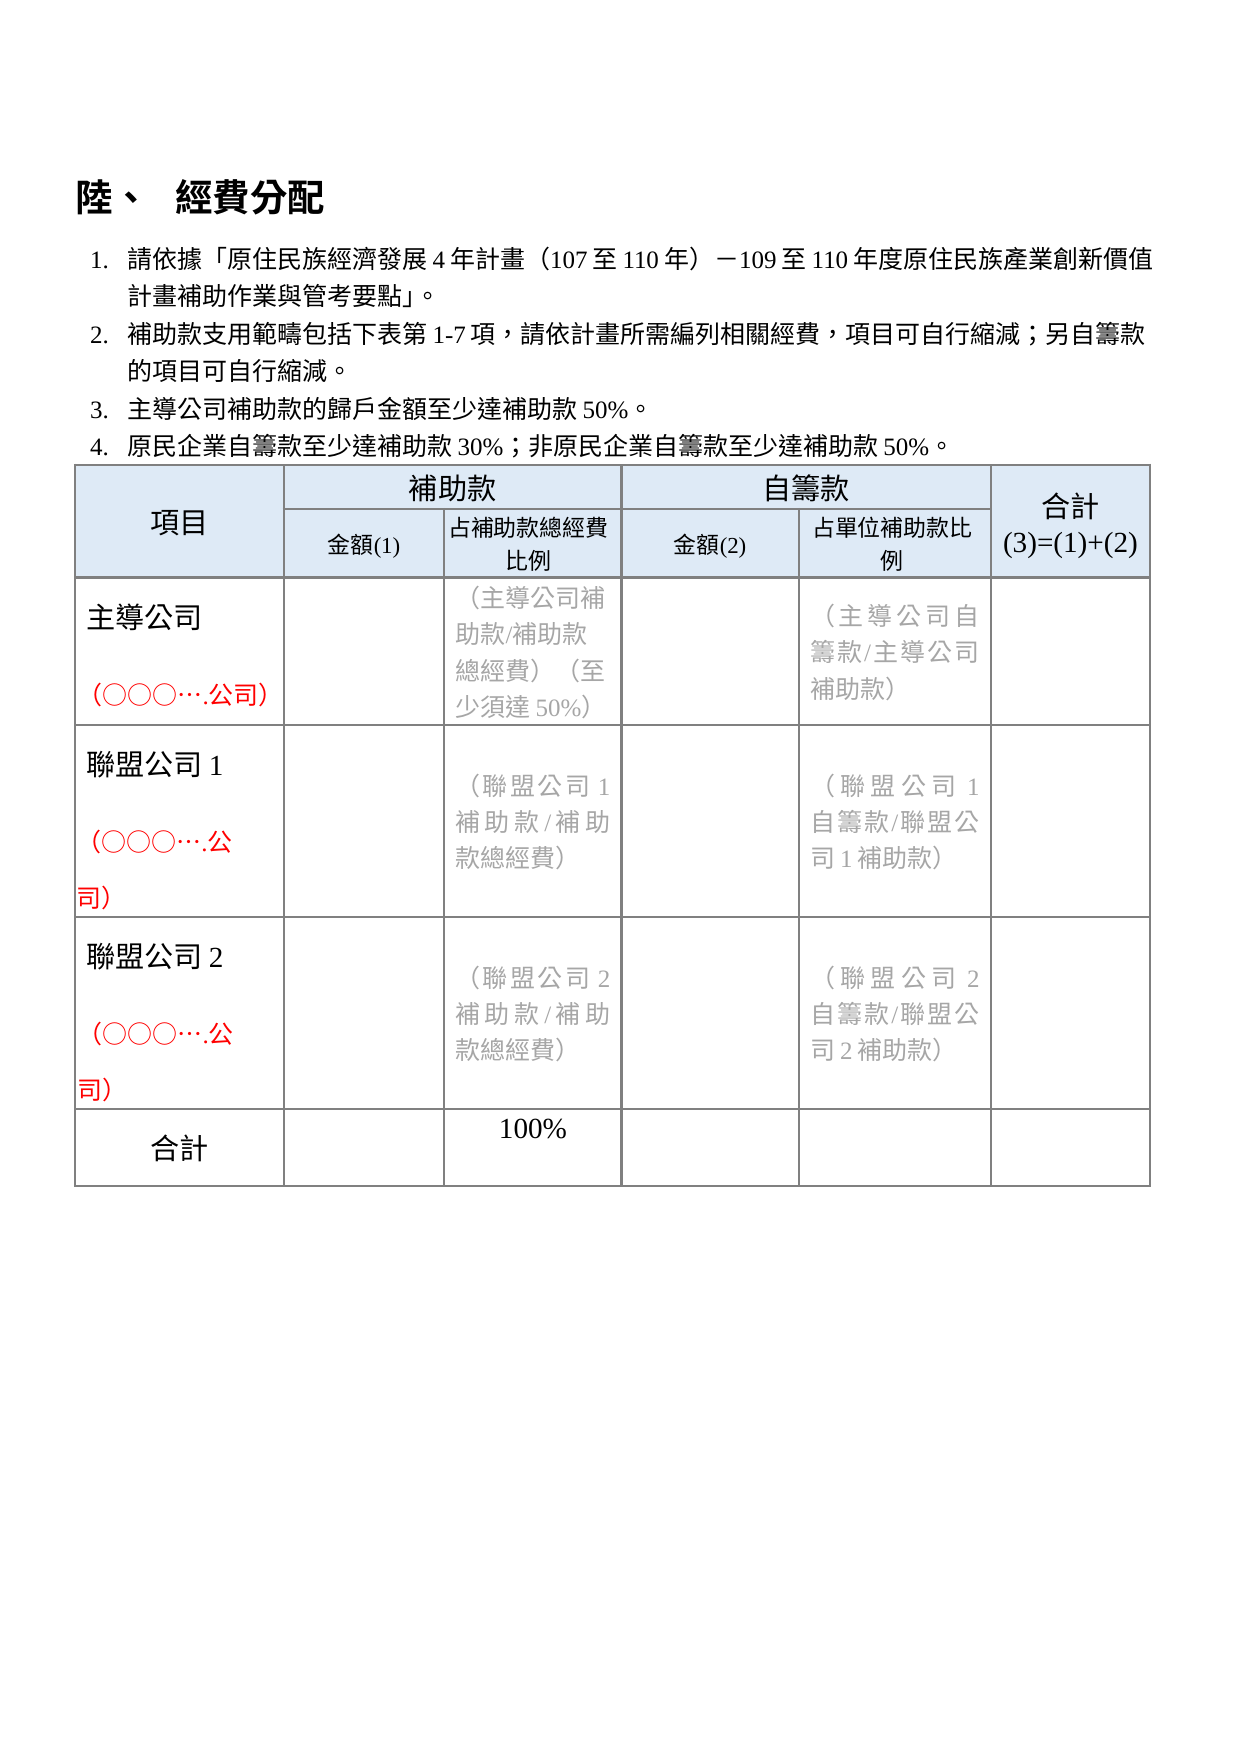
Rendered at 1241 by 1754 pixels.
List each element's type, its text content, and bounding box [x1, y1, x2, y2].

table_cell （主導公司補助款/補助款總經費）（至少須達50%） [445, 579, 620, 723]
table_cell [992, 726, 1149, 916]
table_cell 金額(2) [623, 510, 798, 576]
table_cell [992, 918, 1149, 1107]
table_cell （主導公司自籌款/主導公司補助款） [800, 579, 990, 723]
table_cell 金額(1) [285, 510, 443, 576]
table_header 合計 (3)=(1)+(2) [992, 466, 1149, 576]
table_header 補助款 [285, 466, 620, 508]
table_cell 合計 [76, 1110, 283, 1184]
list 請依據「原住民族經濟發展4年計畫（107至110年）－109至110年度原住民族產業創新價值計畫補助作業與管考要點」。 [90, 238, 1165, 313]
table_cell 聯盟公司2 （○○○….公司） [76, 918, 283, 1107]
table_cell （聯盟公司2補助款/補助款總經費） [445, 918, 620, 1107]
table_cell （聯盟公司2自籌款/聯盟公司2補助款） [800, 918, 990, 1107]
table_cell [285, 1110, 443, 1184]
list 補助款支用範疇包括下表第1-7項，請依計畫所需編列相關經費，項目可自行縮減；另自籌款的項目可自行縮減。 [90, 313, 1165, 388]
table_cell [800, 1110, 990, 1184]
table_cell [285, 726, 443, 916]
table_cell [285, 579, 443, 723]
table_header 項目 [76, 466, 283, 576]
table_header 自籌款 [623, 466, 990, 508]
table_cell 100% [445, 1110, 620, 1184]
table_cell [623, 579, 798, 723]
list 主導公司補助款的歸戶金額至少達補助款50%。 [90, 388, 1165, 426]
list 原民企業自籌款至少達補助款30%；非原民企業自籌款至少達補助款50%。 [90, 426, 1165, 463]
table_cell 占補助款總經費比例 [445, 510, 620, 576]
table_cell 聯盟公司1 （○○○….公司） [76, 726, 283, 916]
subtitle 經費分配 [75, 178, 1165, 220]
table_cell 占單位補助款比例 [800, 510, 990, 576]
table_cell [623, 1110, 798, 1184]
table_cell [623, 918, 798, 1107]
table_cell [992, 579, 1149, 723]
table_cell 主導公司 （○○○….公司） [76, 579, 283, 723]
table_cell [285, 918, 443, 1107]
table_cell （聯盟公司1自籌款/聯盟公司1補助款） [800, 726, 990, 916]
table_cell （聯盟公司1補助款/補助款總經費） [445, 726, 620, 916]
table_cell [623, 726, 798, 916]
table_cell [992, 1110, 1149, 1184]
